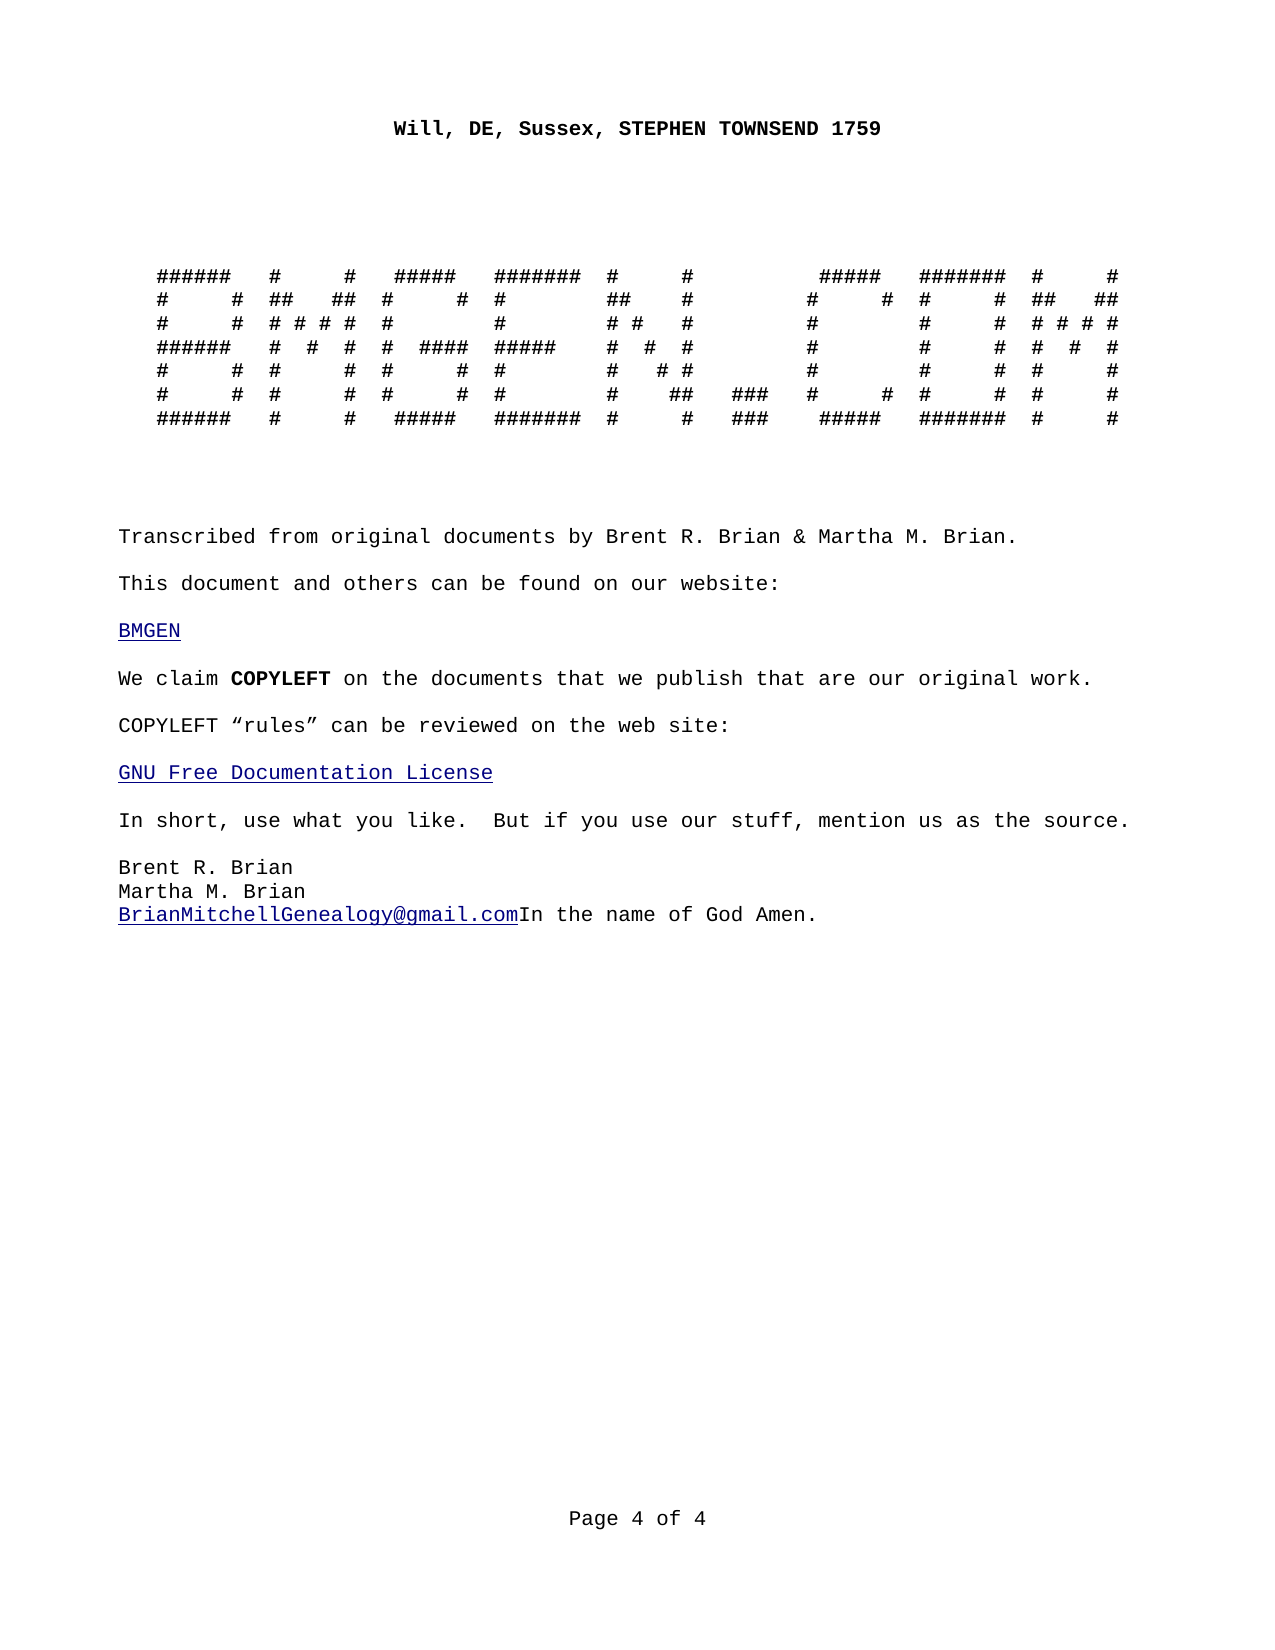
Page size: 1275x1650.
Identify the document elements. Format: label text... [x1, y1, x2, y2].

text ###### # # ##### ####### # # ##### ####### # # [118, 266, 1157, 289]
text ###### # # # # #### ##### # # # # # # # # # [118, 337, 1157, 360]
text This document and others can be found on our website: [118, 573, 1157, 597]
text Transcribed from original documents by Brent R. Brian & Martha M. Brian. [118, 526, 1157, 549]
text # # # # # # # # ## ### # # # # # # [118, 384, 1157, 408]
text Brent R. Brian [118, 857, 1157, 881]
text COPYLEFT “rules” can be reviewed on the web site: [118, 715, 1157, 739]
text We claim COPYLEFT on the documents that we publish that are our original work. [118, 668, 1157, 691]
text BrianMitchellGenealogy@gmail.comIn the name of God Amen. [118, 904, 1157, 928]
text # # ## ## # # # ## # # # # # ## ## [118, 289, 1157, 313]
text # # # # # # # # # # # # # # # # # # [118, 313, 1157, 337]
text In short, use what you like. But if you use our stuff, mention us as the source. [118, 810, 1157, 833]
text # # # # # # # # # # # # # # # [118, 360, 1157, 384]
text BMGEN [118, 621, 1157, 644]
text GNU Free Documentation License [118, 762, 1157, 786]
text Martha M. Brian [118, 881, 1157, 904]
text ###### # # ##### ####### # # ### ##### ####### # # [118, 408, 1157, 431]
